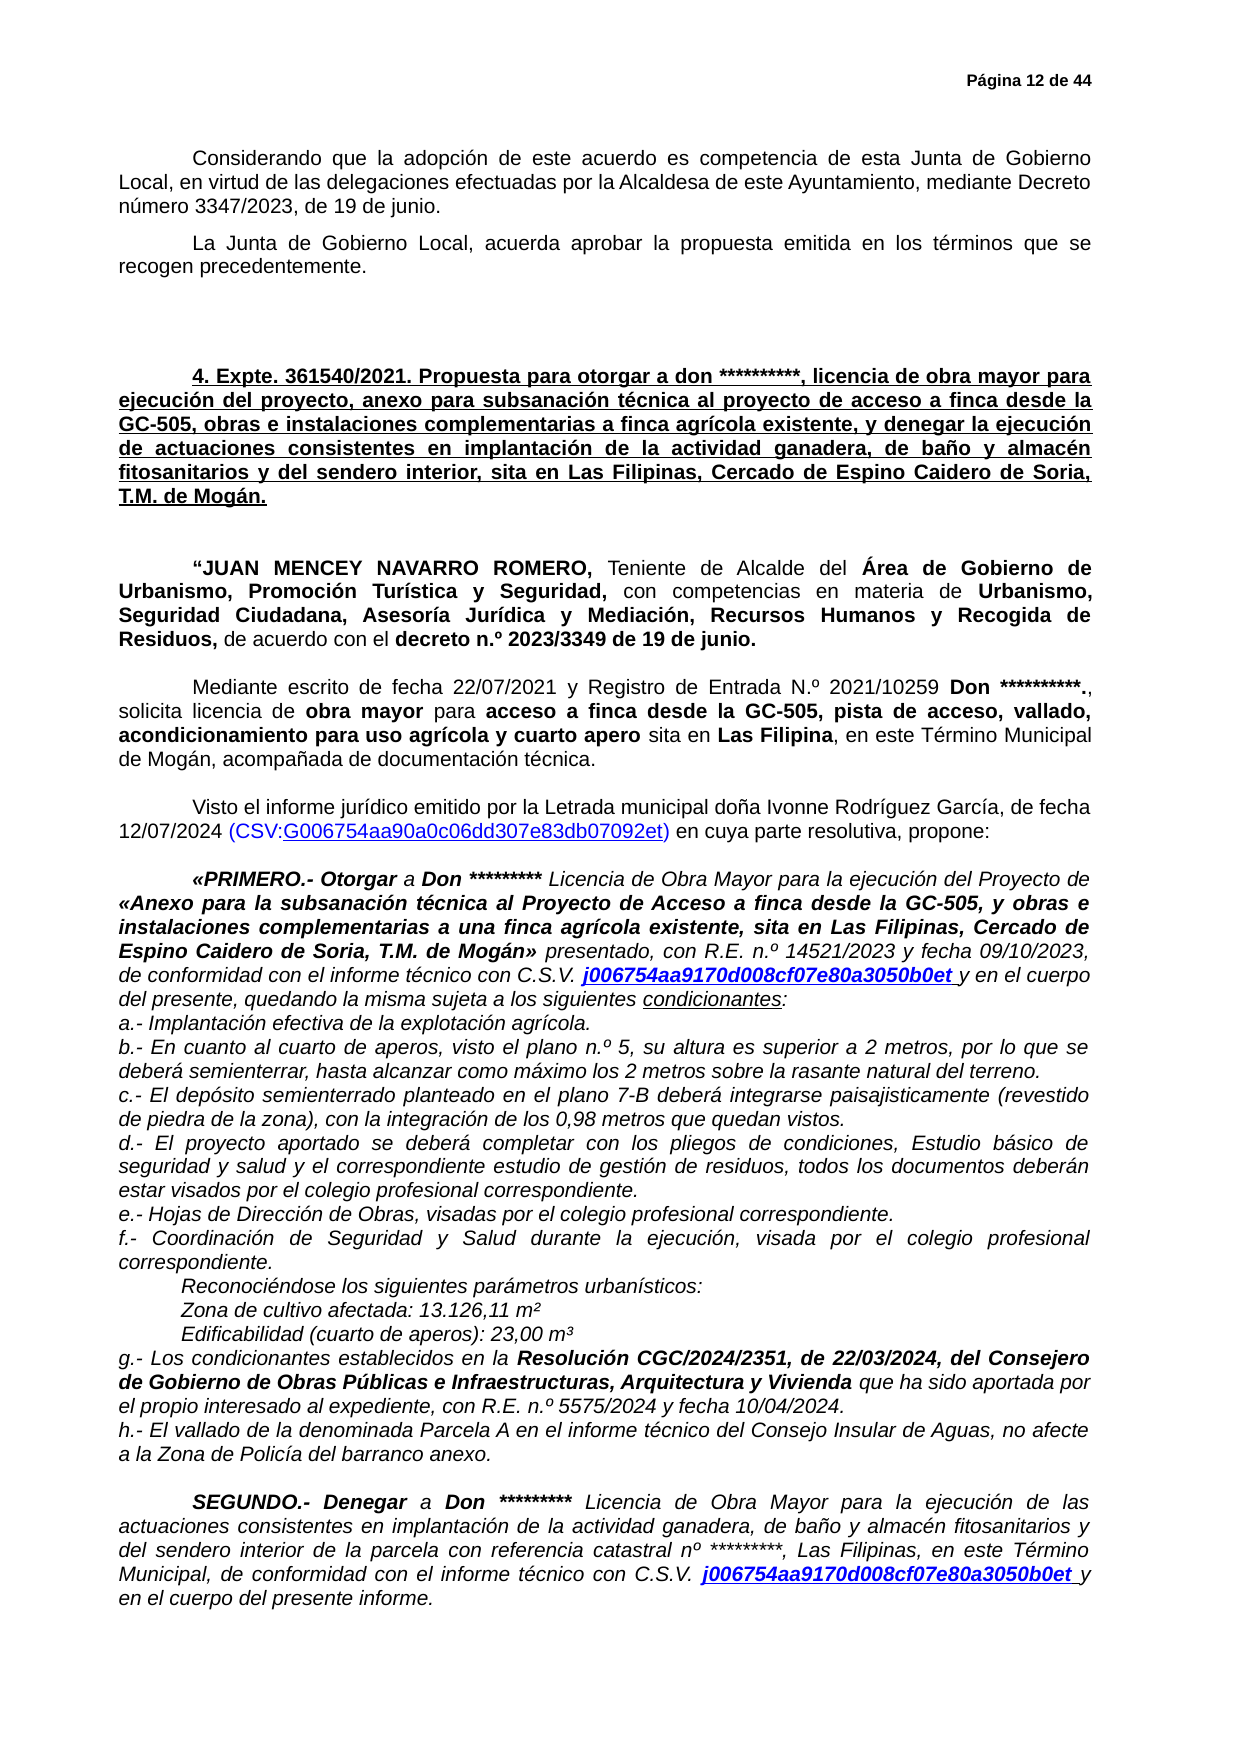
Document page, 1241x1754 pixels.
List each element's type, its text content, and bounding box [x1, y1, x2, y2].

text SEGUNDO.- Denegar a Don ********* Licencia de Obra Mayor para la ejecución de las actuaciones consistentes en implantación de la actividad ganadera, de baño y almacén fitosanitarios y del sendero interior de la parcela con referencia catastral nº *********, Las Filipinas, en este Término Municipal, de conformidad con el informe técnico con C.S.V. j006754aa9170d008cf07e80a3050b0et y en el cuerpo del presente informe. [118, 1490, 1092, 1609]
text La Junta de Gobierno Local, acuerda aprobar la propuesta emitida en los términos que se recogen precedentemente. [118, 230, 1092, 278]
text g.- Los condicionantes establecidos en la Resolución CGC/2024/2351, de 22/03/2024, del Consejero de Gobierno de Obras Públicas e Infraestructuras, Arquitectura y Vivienda que ha sido aportada por el propio interesado al expediente, con R.E. n.º 5575/2024 y fecha 10/04/2024. [118, 1346, 1092, 1418]
text Edificabilidad (cuarto de aperos): 23,00 m³ [181, 1322, 1092, 1346]
text c.- El depósito semienterrado planteado en el plano 7-B deberá integrarse paisajisticamente (revestido de piedra de la zona), con la integración de los 0,98 metros que quedan vistos. [118, 1082, 1092, 1130]
text Visto el informe jurídico emitido por la Letrada municipal doña Ivonne Rodríguez García, de fecha 12/07/2024 (CSV:G006754aa90a0c06dd307e83db07092et) en cuya parte resolutiva, propone: [118, 795, 1092, 843]
text Considerando que la adopción de este acuerdo es competencia de esta Junta de Gobierno Local, en virtud de las delegaciones efectuadas por la Alcaldesa de este Ayuntamiento, mediante Decreto número 3347/2023, de 19 de junio. [118, 146, 1092, 218]
text h.- El vallado de la denominada Parcela A en el informe técnico del Consejo Insular de Aguas, no afecte a la Zona de Policía del barranco anexo. [118, 1418, 1092, 1466]
text «PRIMERO.- Otorgar a Don ********* Licencia de Obra Mayor para la ejecución del Proyecto de «Anexo para la subsanación técnica al Proyecto de Acceso a finca desde la GC-505, y obras e instalaciones complementarias a una finca agrícola existente, sita en Las Filipinas, Cercado de Espino Caidero de Soria, T.M. de Mogán» presentado, con R.E. n.º 14521/2023 y fecha 09/10/2023, de conformidad con el informe técnico con C.S.V. j006754aa9170d008cf07e80a3050b0et y en el cuerpo del presente, quedando la misma sujeta a los siguientes condicionantes: [118, 867, 1092, 1011]
text Reconociéndose los siguientes parámetros urbanísticos: [181, 1274, 1092, 1298]
text 4. Expte. 361540/2021. Propuesta para otorgar a don **********, licencia de obra mayor para ejecución del proyecto, anexo para subsanación técnica al proyecto de acceso a finca desde la [118, 364, 1092, 409]
text Zona de cultivo afectada: 13.126,11 m² [181, 1298, 1092, 1322]
text “JUAN MENCEY NAVARRO ROMERO, Teniente de Alcalde del Área de Gobierno de Urbanismo, Promoción Turística y Seguridad, con competencias en materia de Urbanismo, Seguridad Ciudadana, Asesoría Jurídica y Mediación, Recursos Humanos y Recogida de Residuos, de acuerdo con el decreto n.º 2023/3349 de 19 de junio. [118, 555, 1092, 651]
text e.- Hojas de Dirección de Obras, visadas por el colegio profesional correspondiente. [118, 1202, 1092, 1226]
text T.M. de Mogán. [118, 482, 1092, 507]
text fitosanitarios y del sendero interior, sita en Las Filipinas, Cercado de Espino Caidero de Soria, [118, 458, 1092, 481]
text b.- En cuanto al cuarto de aperos, visto el plano n.º 5, su altura es superior a 2 metros, por lo que se deberá semienterrar, hasta alcanzar como máximo los 2 metros sobre la rasante natural del terreno. [118, 1034, 1092, 1082]
text d.- El proyecto aportado se deberá completar con los pliegos de condiciones, Estudio básico de seguridad y salud y el correspondiente estudio de gestión de residuos, todos los documentos deberán estar visados por el colegio profesional correspondiente. [118, 1130, 1092, 1202]
text a.- Implantación efectiva de la explotación agrícola. [118, 1011, 1092, 1034]
text Mediante escrito de fecha 22/07/2021 y Registro de Entrada N.º 2021/10259 Don **********., solicita licencia de obra mayor para acceso a finca desde la GC-505, pista de acceso, vallado, acondicionamiento para uso agrícola y cuarto apero sita en Las Filipina, en este Término Municipal de Mogán, acompañada de documentación técnica. [118, 675, 1092, 771]
text de actuaciones consistentes en implantación de la actividad ganadera, de baño y almacén [118, 434, 1092, 457]
text GC-505, obras e instalaciones complementarias a finca agrícola existente, y denegar la ejecución [118, 410, 1092, 433]
text f.- Coordinación de Seguridad y Salud durante la ejecución, visada por el colegio profesional correspondiente. [118, 1226, 1092, 1274]
